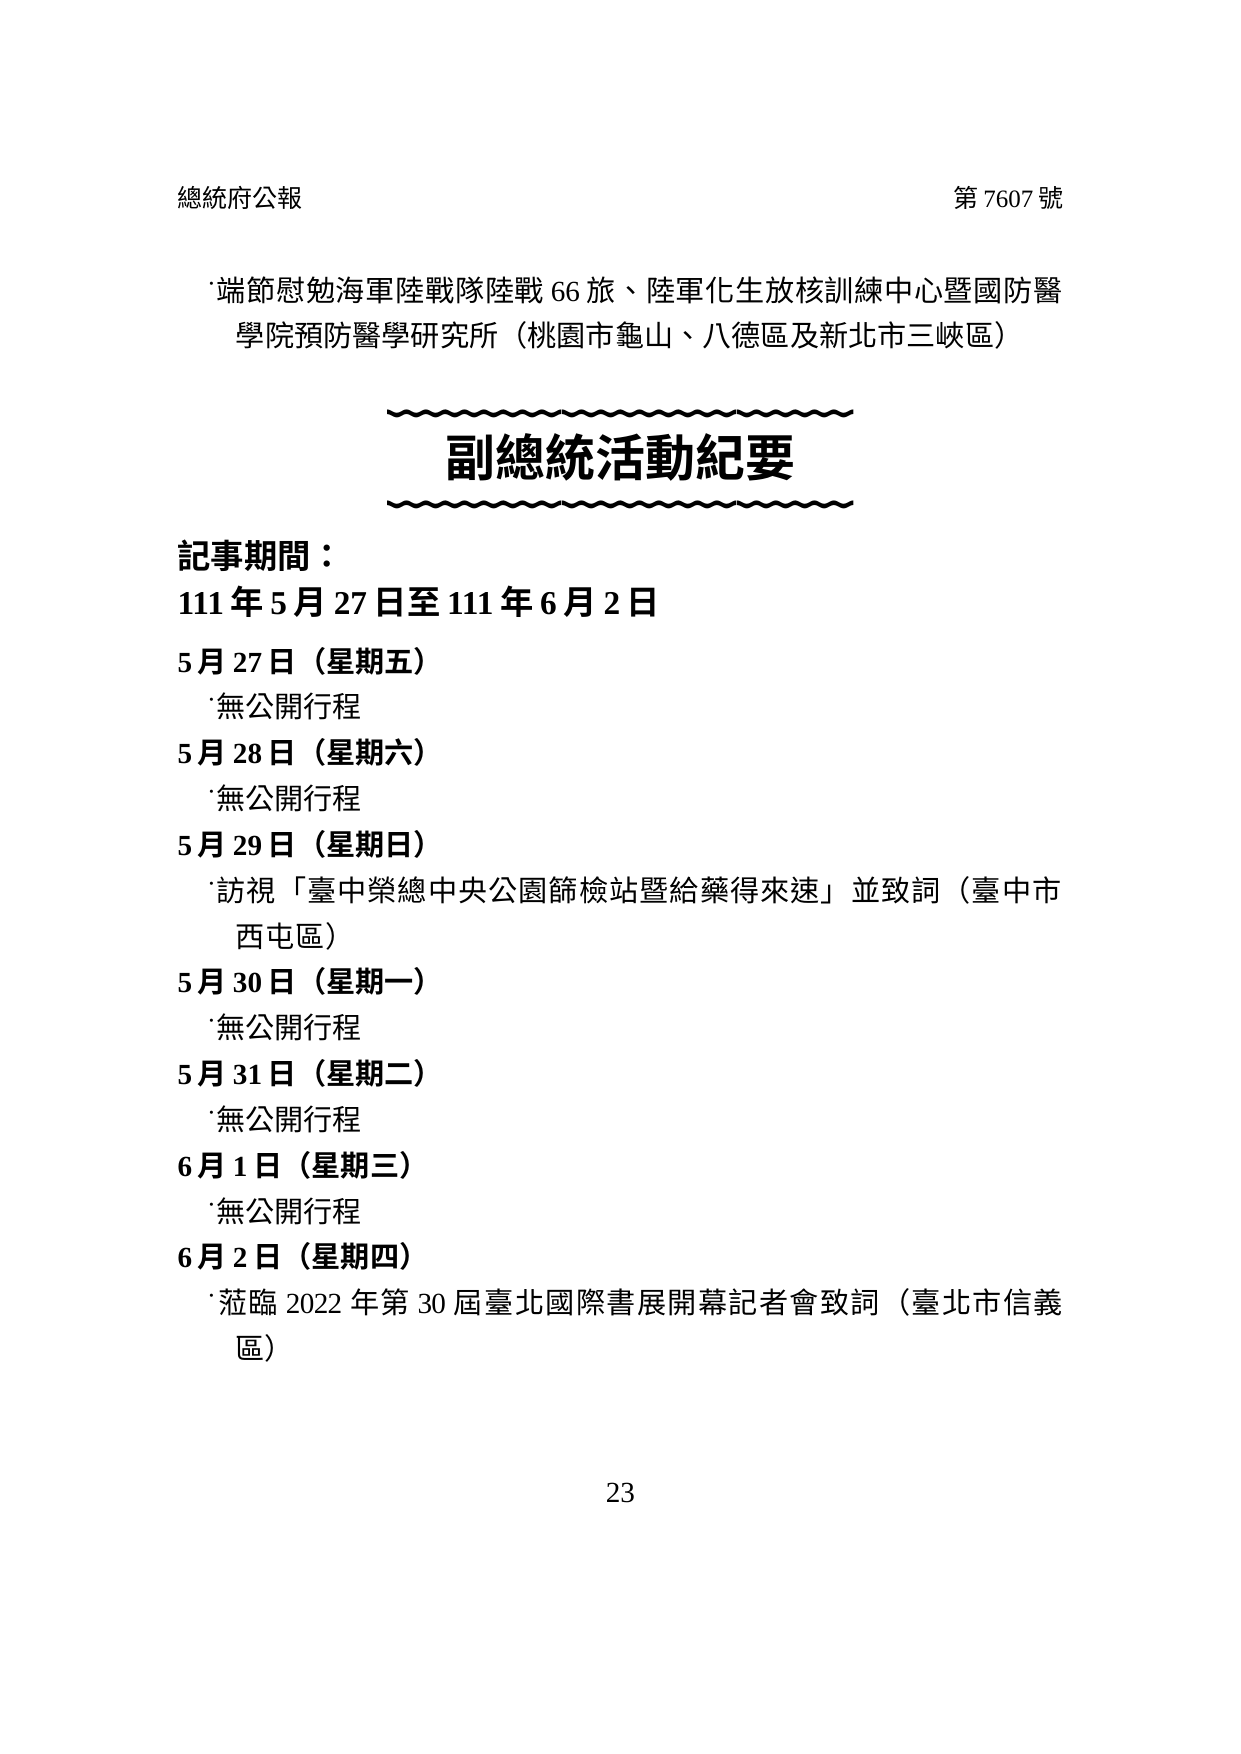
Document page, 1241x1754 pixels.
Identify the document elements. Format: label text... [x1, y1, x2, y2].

text ˙無公開行程 [206, 773, 1063, 819]
text ˙蒞臨2022年第30屆臺北國際書展開幕記者會致詞（臺北市信義區） [206, 1277, 1063, 1369]
text ˙無公開行程 [206, 681, 1063, 727]
text ﹏﹏﹏﹏﹏﹏﹏﹏ [177, 393, 1063, 418]
text 5月29日（星期日） [177, 819, 1063, 864]
text 5月27日（星期五） [177, 636, 1063, 681]
text 5月28日（星期六） [177, 727, 1063, 773]
text 5月30日（星期一） [177, 956, 1063, 1002]
text ˙無公開行程 [206, 1002, 1063, 1048]
text ˙無公開行程 [206, 1185, 1063, 1231]
text ﹏﹏﹏﹏﹏﹏﹏﹏ [177, 490, 1063, 507]
text ˙端節慰勉海軍陸戰隊陸戰66旅、陸軍化生放核訓練中心暨國防醫學院預防醫學研究所（桃園市龜山、八德區及新北市三峽區） [206, 266, 1063, 355]
text 6月2日（星期四） [177, 1231, 1063, 1277]
text 5月31日（星期二） [177, 1048, 1063, 1094]
text 111年5月27日至111年6月2日 [177, 578, 1063, 623]
text 副總統活動紀要 [177, 418, 1063, 490]
text ˙訪視「臺中榮總中央公園篩檢站暨給藥得來速」並致詞（臺中市西屯區） [206, 864, 1063, 956]
text ˙無公開行程 [206, 1094, 1063, 1139]
text 6月1日（星期三） [177, 1139, 1063, 1185]
text 記事期間： [177, 532, 1063, 578]
